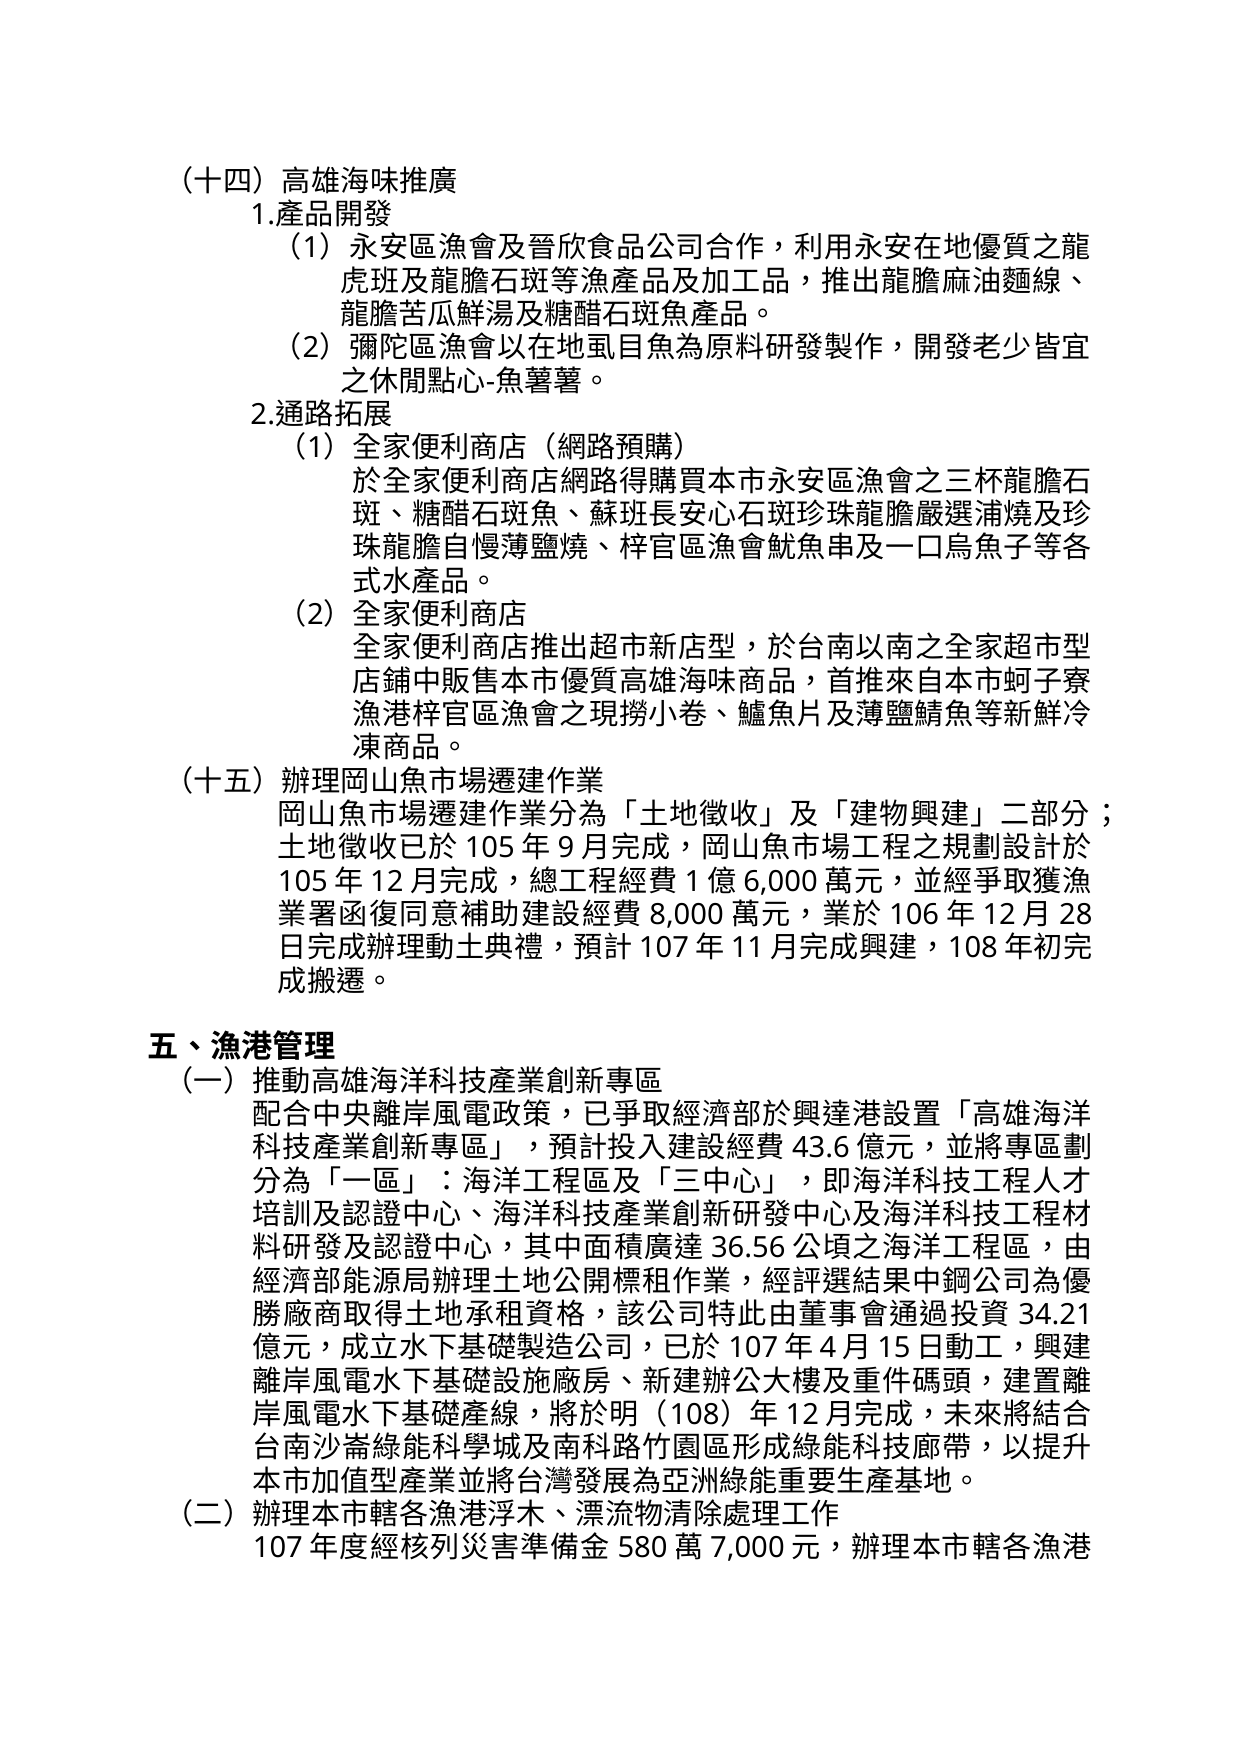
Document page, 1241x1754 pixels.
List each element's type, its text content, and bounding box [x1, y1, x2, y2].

text 2.通路拓展 [250, 398, 1092, 431]
text （一）推動高雄海洋科技產業創新專區 [164, 1064, 1092, 1098]
text 全家便利商店推出超市新店型，於台南以南之全家超市型店鋪中販售本市優質高雄海味商品，首推來自本市蚵子寮漁港梓官區漁會之現撈小卷、鱸魚片及薄鹽鯖魚等新鮮冷凍商品。 [353, 631, 1092, 764]
text （十五）辦理岡山魚市場遷建作業 [164, 764, 1092, 798]
text （2）全家便利商店 [278, 598, 1092, 631]
text 岡山魚市場遷建作業分為「土地徵收」及「建物興建」二部分；土地徵收已於105年9月完成，岡山魚市場工程之規劃設計於105年12月完成，總工程經費1億6,000萬元，並經爭取獲漁業署函復同意補助建設經費8,000萬元，業於106年12月28日完成辦理動土典禮，預計107年11月完成興建，108年初完成搬遷。 [278, 798, 1092, 998]
text （1）永安區漁會及晉欣食品公司合作，利用永安在地優質之龍虎班及龍膽石斑等漁產品及加工品，推出龍膽麻油麵線、龍膽苦瓜鮮湯及糖醋石斑魚產品。 [273, 231, 1092, 331]
text 五、漁港管理 [148, 1031, 1092, 1064]
text 1.產品開發 [250, 198, 1092, 231]
text （十四）高雄海味推廣 [164, 164, 1092, 198]
text 於全家便利商店網路得購買本市永安區漁會之三杯龍膽石斑、糖醋石斑魚、蘇班長安心石斑珍珠龍膽嚴選浦燒及珍珠龍膽自慢薄鹽燒、梓官區漁會魷魚串及一口烏魚子等各式水產品。 [353, 464, 1092, 598]
text （1）全家便利商店（網路預購） [278, 431, 1092, 464]
text 107年度經核列災害準備金580萬7,000元，辦理本市轄各漁港 [253, 1531, 1092, 1564]
text （2）彌陀區漁會以在地虱目魚為原料研發製作，開發老少皆宜之休閒點心-魚薯薯。 [273, 331, 1092, 398]
text 配合中央離岸風電政策，已爭取經濟部於興達港設置「高雄海洋科技產業創新專區」，預計投入建設經費43.6億元，並將專區劃分為「一區」：海洋工程區及「三中心」，即海洋科技工程人才培訓及認證中心、海洋科技產業創新研發中心及海洋科技工程材料研發及認證中心，其中面積廣達36.56公頃之海洋工程區，由經濟部能源局辦理土地公開標租作業，經評選結果中鋼公司為優勝廠商取得土地承租資格，該公司特此由董事會通過投資34.21億元，成立水下基礎製造公司，已於107年4月15日動工，興建離岸風電水下基礎設施廠房、新建辦公大樓及重件碼頭，建置離岸風電水下基礎產線，將於明（108）年12月完成，未來將結合台南沙崙綠能科學城及南科路竹園區形成綠能科技廊帶，以提升本市加值型產業並將台灣發展為亞洲綠能重要生產基地。 [253, 1098, 1092, 1498]
text （二）辦理本市轄各漁港浮木、漂流物清除處理工作 [164, 1498, 1092, 1531]
